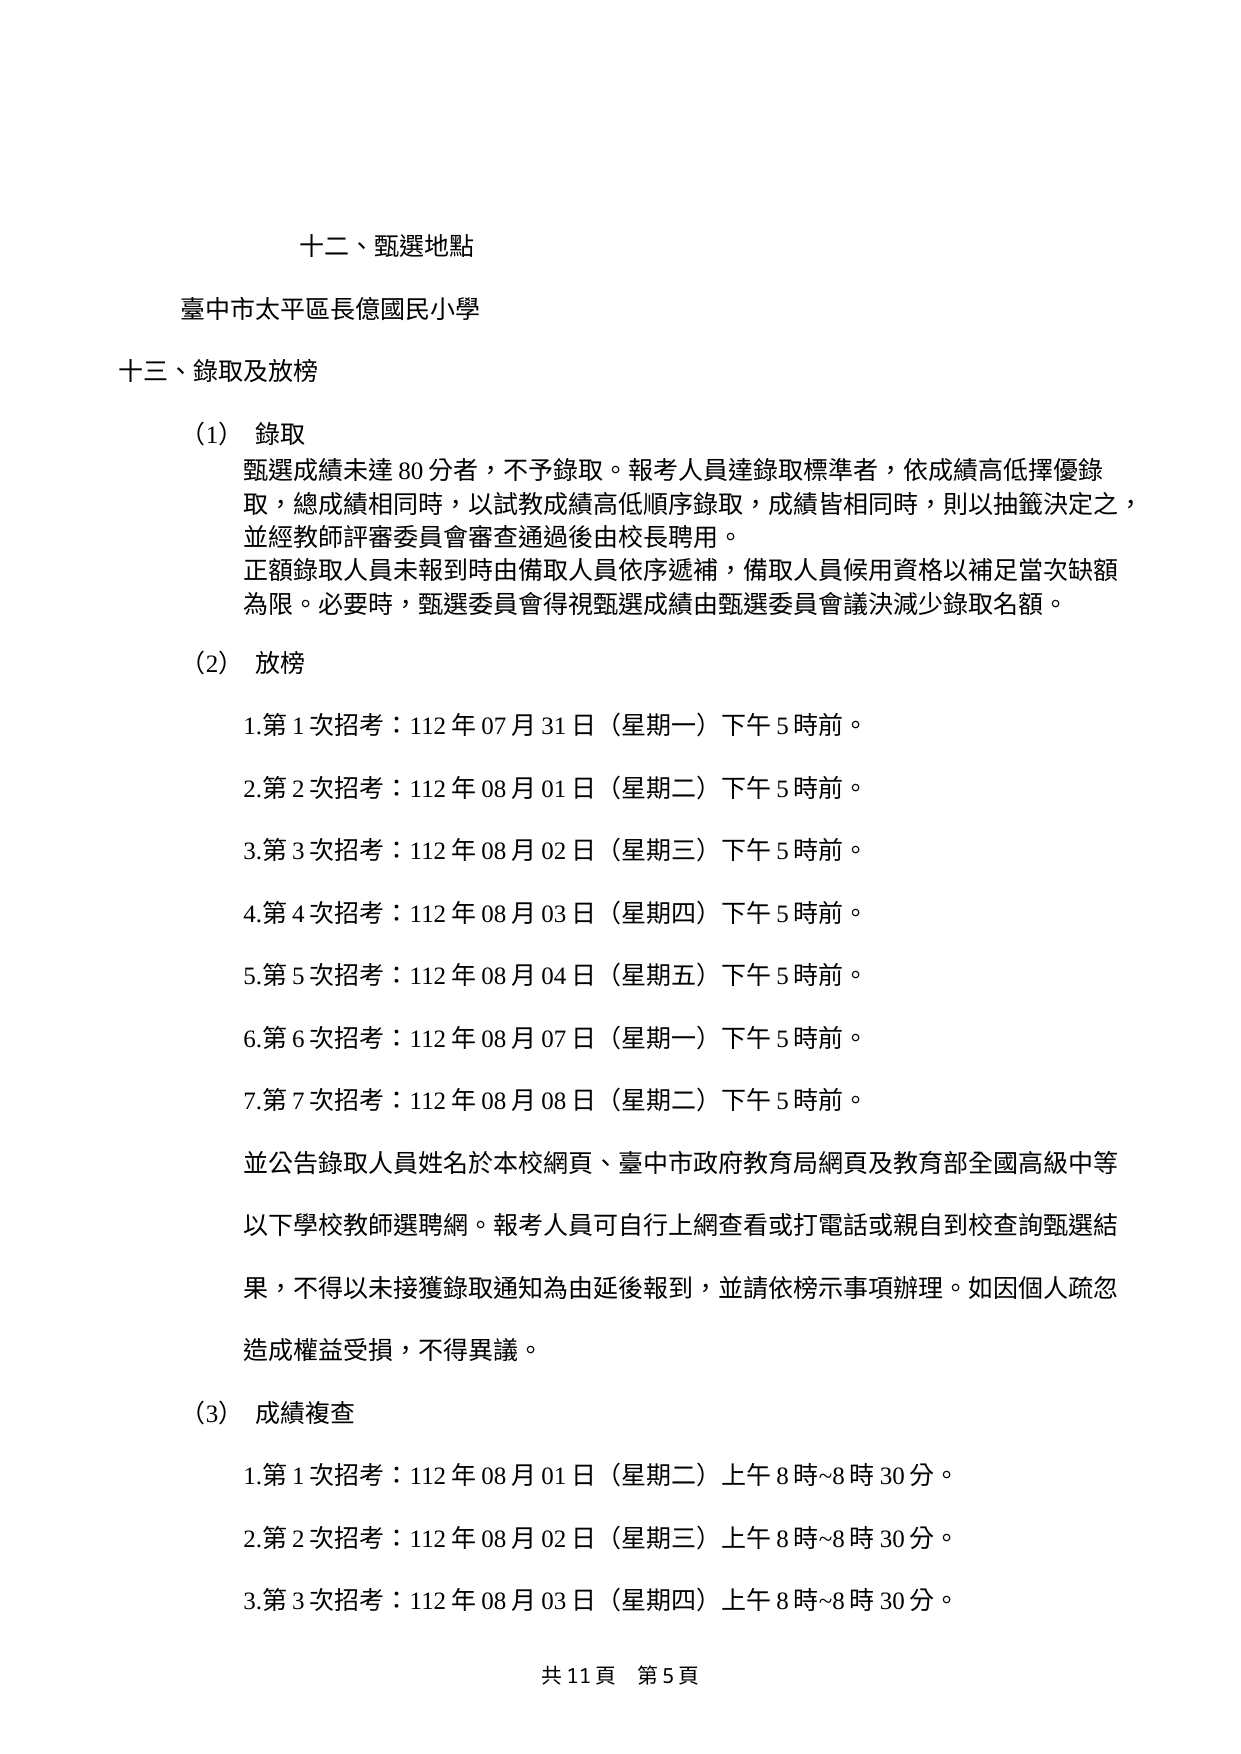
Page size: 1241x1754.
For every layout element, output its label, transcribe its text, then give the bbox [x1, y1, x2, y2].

text 臺中市太平區長億國民小學 [181, 266, 1122, 328]
text 2.第2次招考：112年08月01日（星期二）下午5時前。 [243, 745, 1122, 807]
text 並公告錄取人員姓名於本校網頁、臺中市政府教育局網頁及教育部全國高級中等以下學校教師選聘網。報考人員可自行上網查看或打電話或親自到校查詢甄選結果，不得以未接獲錄取通知為由延後報到，並請依榜示事項辦理。如因個人疏忽造成權益受損，不得異議。 [243, 1120, 1122, 1370]
text 7.第7次招考：112年08月08日（星期二）下午5時前。 [243, 1057, 1122, 1120]
text 十三、錄取及放榜 [118, 328, 1122, 391]
list 錄取 [181, 391, 1122, 453]
text 1.第1次招考：112年07月31日（星期一）下午5時前。 [243, 682, 1122, 745]
text 正額錄取人員未報到時由備取人員依序遞補，備取人員候用資格以補足當次缺額為限。必要時，甄選委員會得視甄選成績由甄選委員會議決減少錄取名額。 [243, 553, 1122, 620]
list 成績複查 [181, 1370, 1122, 1432]
text 十二、甄選地點 [299, 203, 1122, 266]
text 1.第1次招考：112年08月01日（星期二）上午8時~8時30分。 [243, 1432, 1122, 1495]
text 2.第2次招考：112年08月02日（星期三）上午8時~8時30分。 [243, 1495, 1122, 1557]
text 3.第3次招考：112年08月03日（星期四）上午8時~8時30分。 [243, 1557, 1122, 1620]
text 3.第3次招考：112年08月02日（星期三）下午5時前。 [243, 807, 1122, 870]
text 5.第5次招考：112年08月04日（星期五）下午5時前。 [243, 932, 1122, 995]
text 6.第6次招考：112年08月07日（星期一）下午5時前。 [243, 995, 1122, 1057]
text 4.第4次招考：112年08月03日（星期四）下午5時前。 [243, 870, 1122, 932]
list 放榜 [181, 620, 1122, 682]
text 甄選成績未達80分者，不予錄取。報考人員達錄取標準者，依成績高低擇優錄取，總成績相同時，以試教成績高低順序錄取，成績皆相同時，則以抽籤決定之，並經教師評審委員會審查通過後由校長聘用。 [243, 453, 1122, 553]
